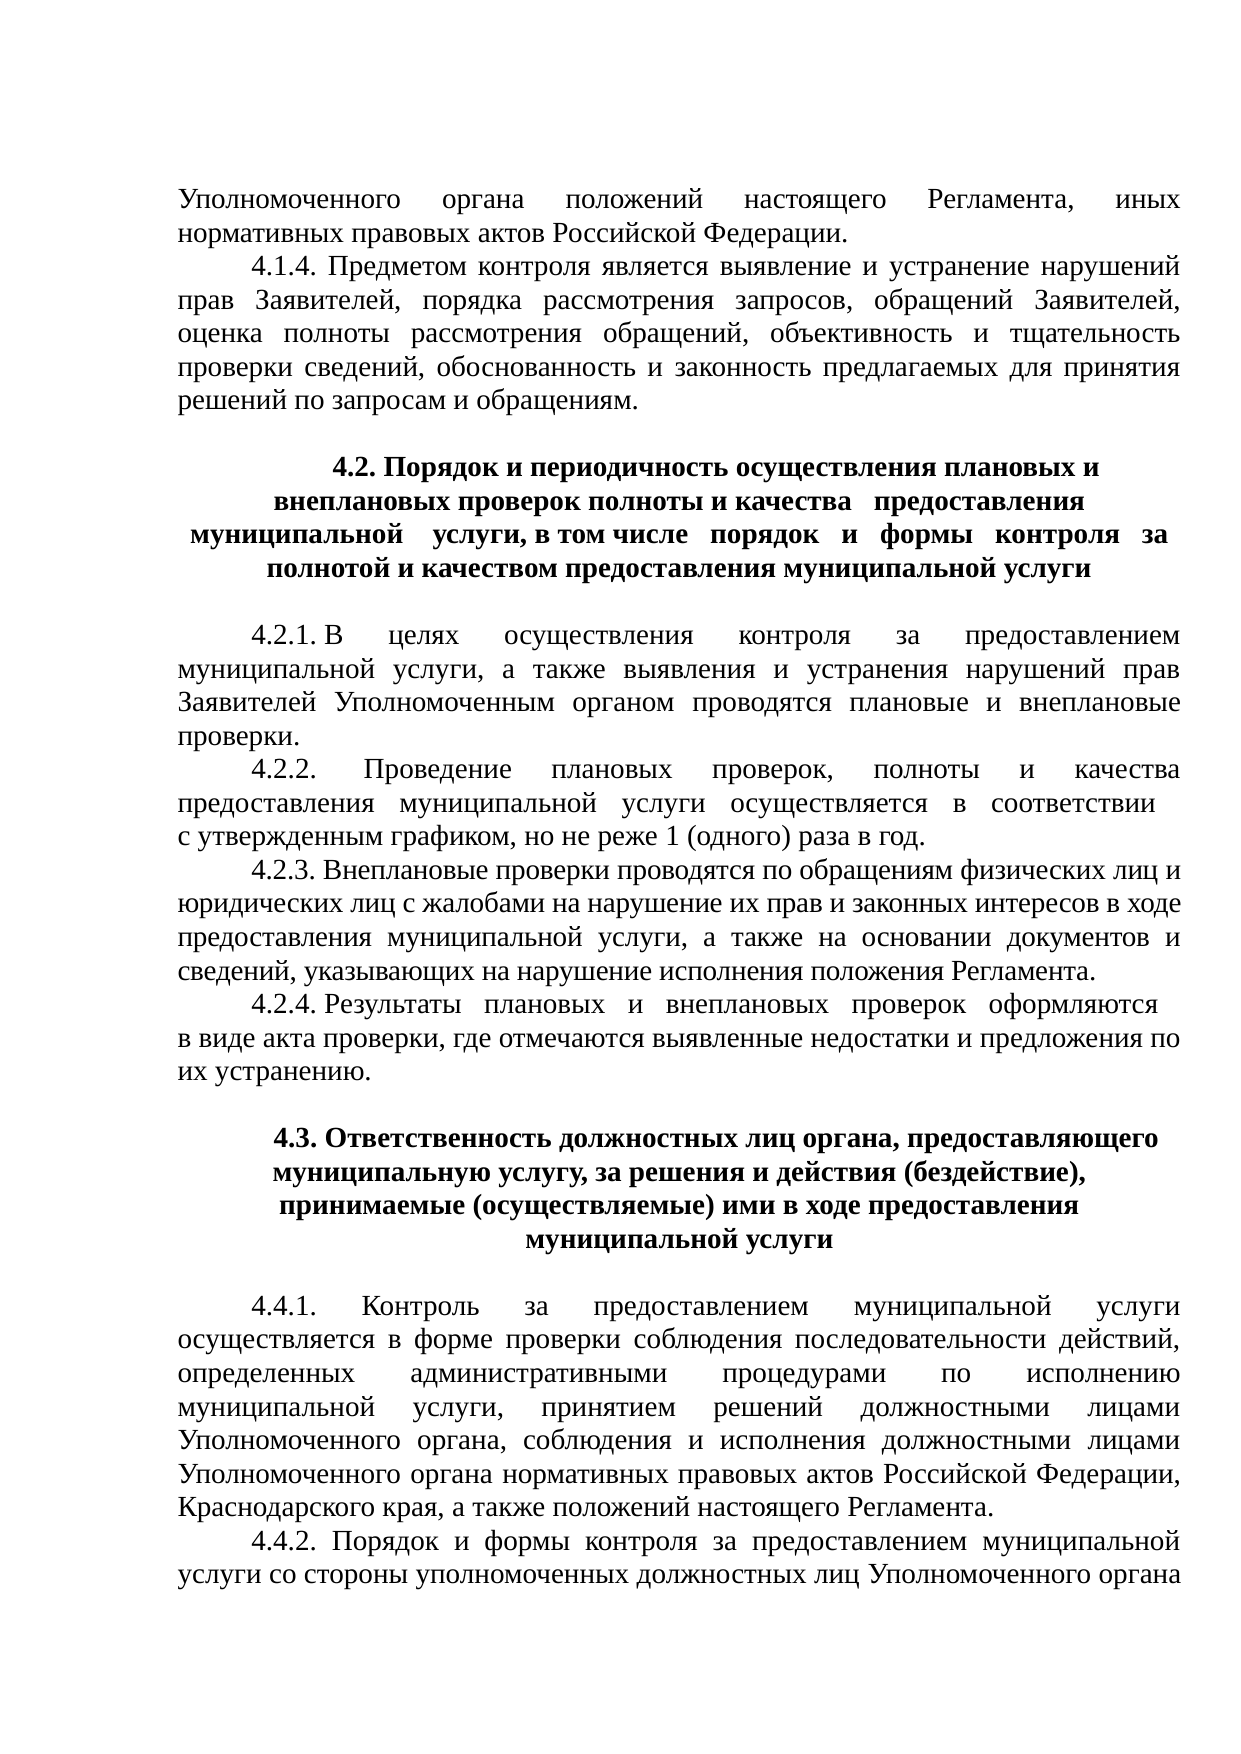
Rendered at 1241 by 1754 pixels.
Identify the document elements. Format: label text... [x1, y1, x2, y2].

text 4.4.2. Порядок и формы контроля за предоставлением муниципальной услуги со стороны уполномоченных должностных лиц Уполномоченного органа [177, 1523, 1181, 1590]
text 4.3. Ответственность должностных лиц органа, предоставляющего муниципальную услугу, за решения и действия (бездействие), принимаемые (осуществляемые) ими в ходе предоставления муниципальной услуги [177, 1120, 1181, 1254]
text 4.2.4. Результаты плановых и внеплановых проверок оформляются в виде акта проверки, где отмечаются выявленные недостатки и предложения по их устранению. [177, 986, 1181, 1087]
text 4.1.4. Предметом контроля является выявление и устранение нарушений прав Заявителей, порядка рассмотрения запросов, обращений Заявителей, оценка полноты рассмотрения обращений, объективность и тщательность проверки сведений, обоснованность и законность предлагаемых для принятия решений по запросам и обращениям. [177, 248, 1181, 416]
text Уполномоченного органа положений настоящего Регламента, иных нормативных правовых актов Российской Федерации. [177, 181, 1181, 248]
text 4.2. Порядок и периодичность осуществления плановых и внеплановых проверок полноты и качества предоставления муниципальной услуги, в том числе порядок и формы контроля за полнотой и качеством предоставления муниципальной услуги [177, 449, 1181, 584]
text 4.2.2. Проведение плановых проверок, полноты и качества предоставления муниципальной услуги осуществляется в соответствии с утвержденным графиком, но не реже 1 (одного) раза в год. [177, 751, 1181, 852]
text 4.2.1. В целях осуществления контроля за предоставлением муниципальной услуги, а также выявления и устранения нарушений прав Заявителей Уполномоченным органом проводятся плановые и внеплановые проверки. [177, 617, 1181, 751]
text 4.4.1. Контроль за предоставлением муниципальной услуги осуществляется в форме проверки соблюдения последовательности действий, определенных административными процедурами по исполнению муниципальной услуги, принятием решений должностными лицами Уполномоченного органа, соблюдения и исполнения должностными лицами Уполномоченного органа нормативных правовых актов Российской Федерации, Краснодарского края, а также положений настоящего Регламента. [177, 1288, 1181, 1523]
text 4.2.3. Внеплановые проверки проводятся по обращениям физических лиц и юридических лиц с жалобами на нарушение их прав и законных интересов в ходе предоставления муниципальной услуги, а также на основании документов и сведений, указывающих на нарушение исполнения положения Регламента. [177, 852, 1181, 986]
